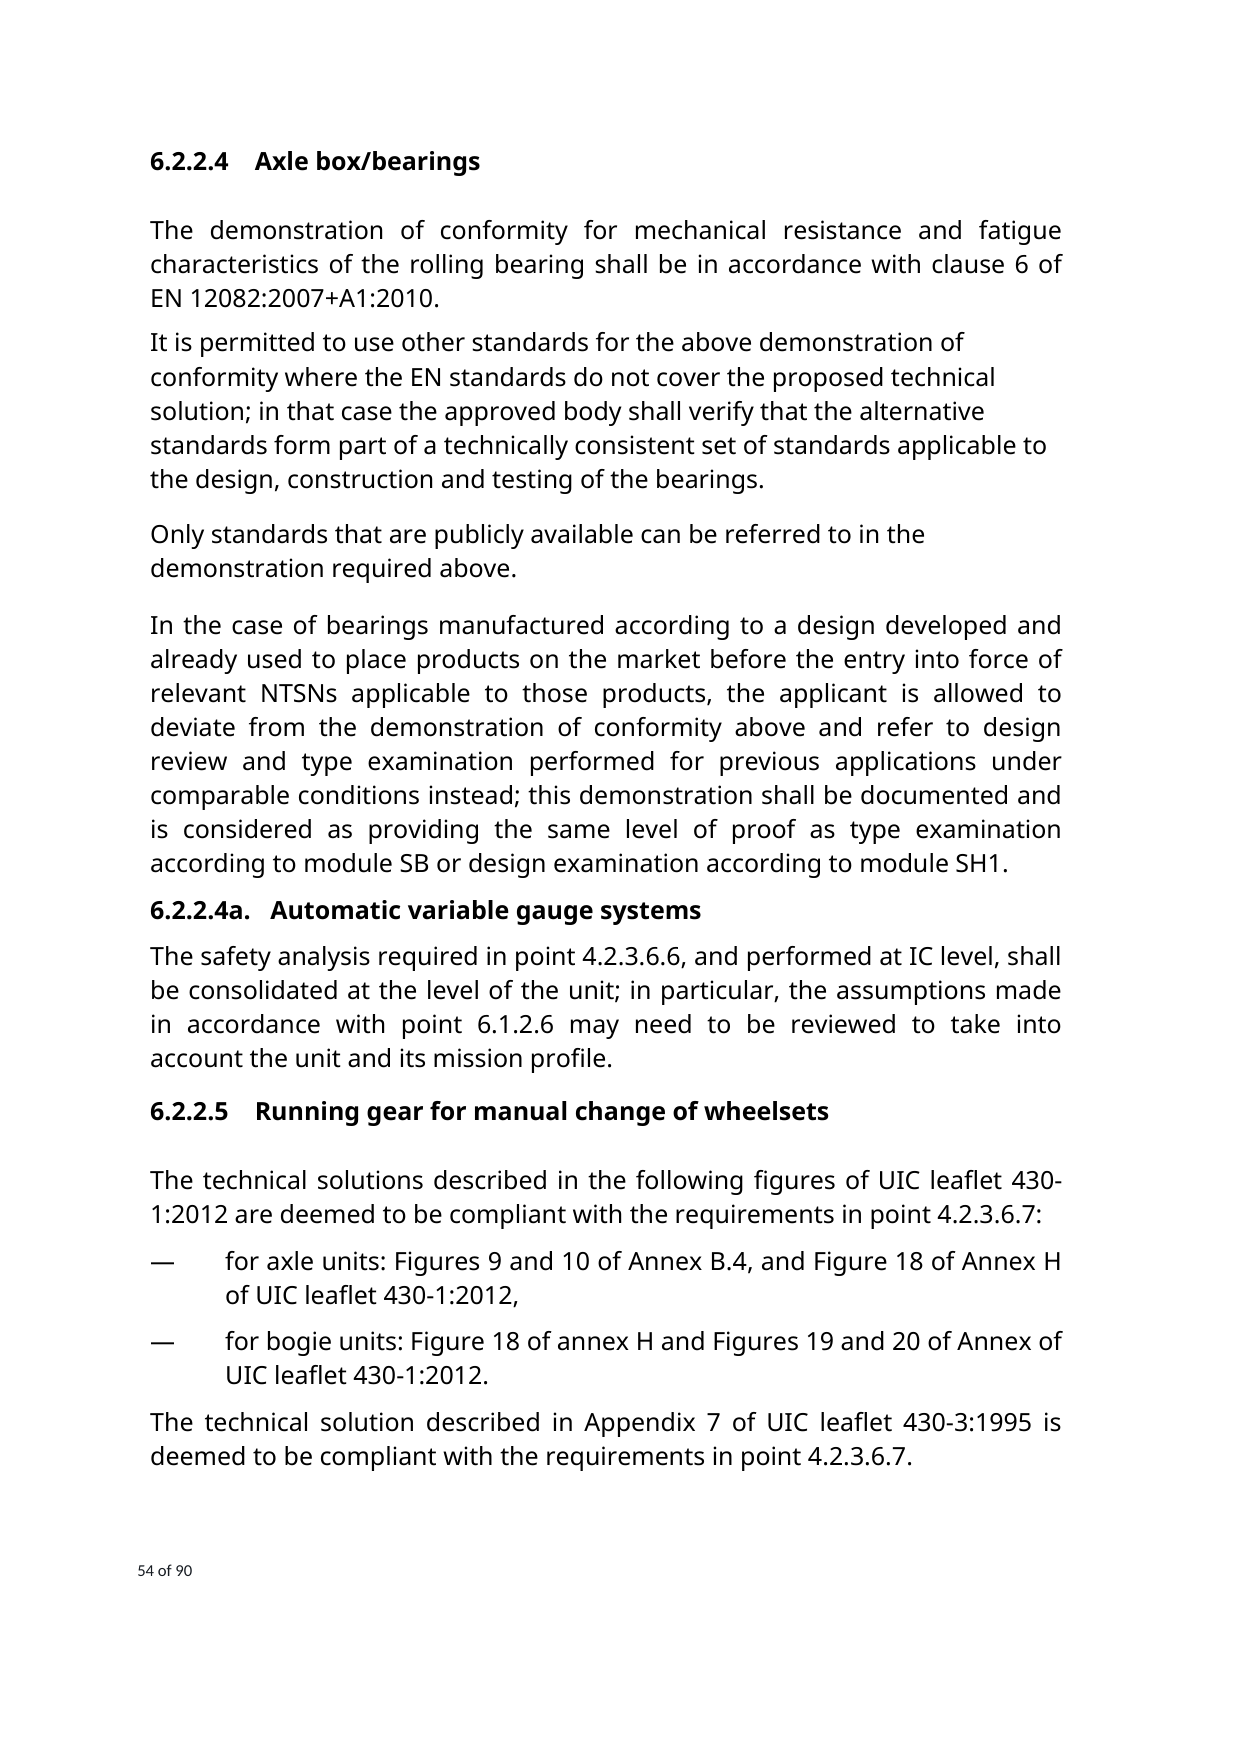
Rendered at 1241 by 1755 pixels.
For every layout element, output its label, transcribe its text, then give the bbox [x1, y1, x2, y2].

text In the case of bearings manufactured according to a design developed and already used to place products on the market before the entry into force of relevant NTSNs applicable to those products, the applicant is allowed to deviate from the demonstration of conformity above and refer to design review and type examination performed for previous applications under comparable conditions instead; this demonstration shall be documented and is considered as providing the same level of proof as type examination according to module SB or design examination according to module SH1. [150, 607, 1063, 880]
text It is permitted to use other standards for the above demonstration of conformity where the EN standards do not cover the proposed technical solution; in that case the approved body shall verify that the alternative standards form part of a technically consistent set of standards applicable to the design, construction and testing of the bearings. [150, 325, 1063, 495]
text 6.2.2.4a. Automatic variable gauge systems [150, 892, 1063, 926]
text — for axle units: Figures 9 and 10 of Annex B.4, and Figure 18 of Annex H of UIC leaflet 430-1:2012, [150, 1243, 1063, 1311]
text The safety analysis required in point 4.2.3.6.6, and performed at IC level, shall be consolidated at the level of the unit; in particular, the assumptions made in accordance with point 6.1.2.6 may need to be reviewed to take into account the unit and its mission profile. [150, 939, 1063, 1075]
list Axle box/bearings [150, 150, 1063, 175]
text The demonstration of conformity for mechanical resistance and fatigue characteristics of the rolling bearing shall be in accordance with clause 6 of EN 12082:2007+A1:2010. [150, 212, 1063, 315]
list Running gear for manual change of wheelsets [150, 1100, 1063, 1125]
text The technical solution described in Appendix 7 of UIC leaflet 430-3:1995 is deemed to be compliant with the requirements in point 4.2.3.6.7. [150, 1404, 1063, 1473]
text The technical solutions described in the following figures of UIC leaflet 430-1:2012 are deemed to be compliant with the requirements in point 4.2.3.6.7: [150, 1163, 1063, 1231]
text — for bogie units: Figure 18 of annex H and Figures 19 and 20 of Annex of UIC leaflet 430-1:2012. [150, 1324, 1063, 1392]
text Only standards that are publicly available can be referred to in the demonstration required above. [150, 516, 1063, 584]
